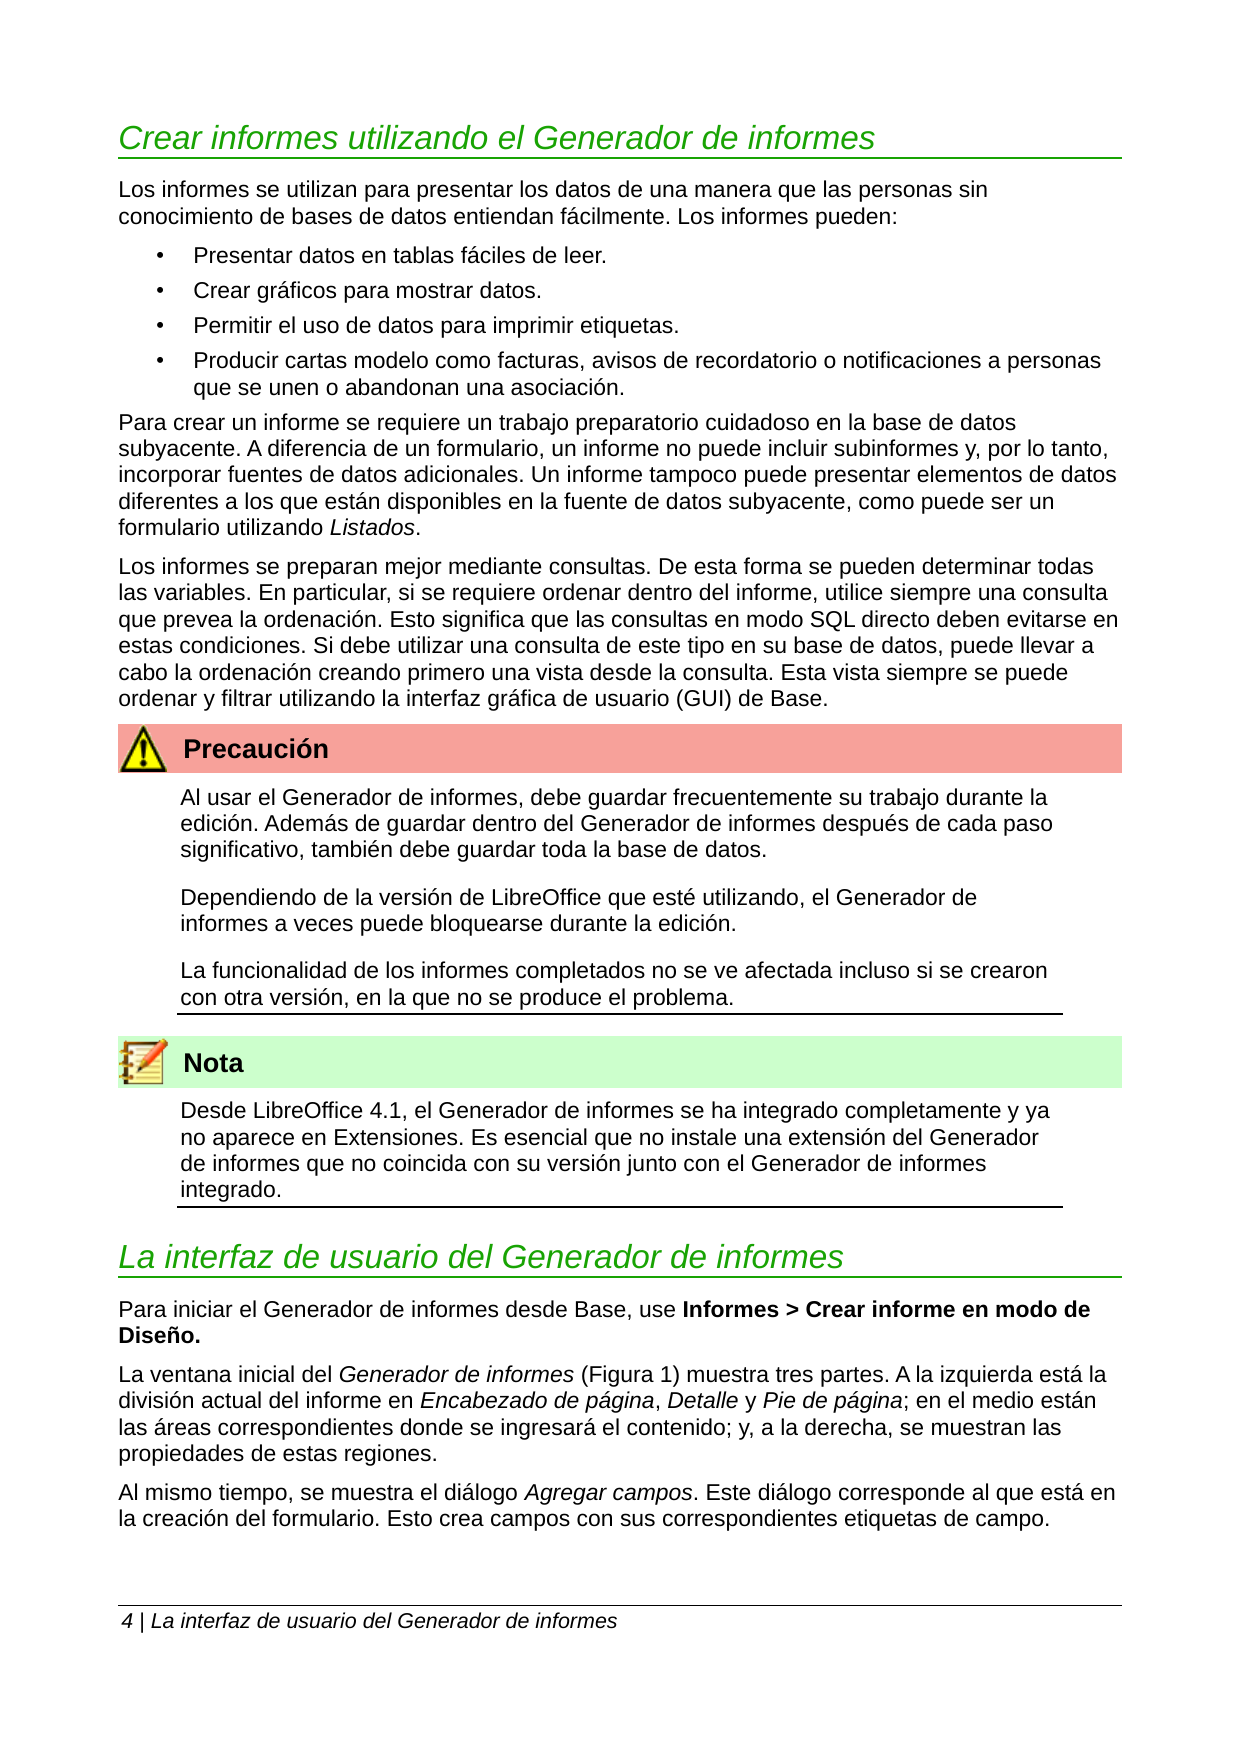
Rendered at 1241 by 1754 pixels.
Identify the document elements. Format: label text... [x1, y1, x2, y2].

text Desde LibreOffice 4.1, el Generador de informes se ha integrado completamente y ya no aparece en Extensiones. Es esencial que no instale una extensión del Generador de informes que no coincida con su versión junto con el Generador de informes integrado. [177, 1094, 1063, 1206]
list Permitir el uso de datos para imprimir etiquetas. [156, 312, 1122, 338]
text La funcionalidad de los informes completados no se ve afectada incluso si se crearon con otra versión, en la que no se produce el problema. [177, 954, 1063, 1013]
text Los informes se utilizan para presentar los datos de una manera que las personas sin conocimiento de bases de datos entiendan fácilmente. Los informes pueden: [118, 176, 1122, 229]
picture [119, 1037, 170, 1088]
text Al mismo tiempo, se muestra el diálogo Agregar campos. Este diálogo corresponde al que está en la creación del formulario. Esto crea campos con sus correspondientes etiquetas de campo. [118, 1479, 1122, 1531]
text Al usar el Generador de informes, debe guardar frecuentemente su trabajo durante la edición. Además de guardar dentro del Generador de informes después de cada paso significativo, también debe guardar toda la base de datos. [177, 781, 1063, 863]
list Presentar datos en tablas fáciles de leer. [156, 242, 1122, 268]
subtitle Crear informes utilizando el Generador de informes [118, 118, 1122, 157]
subtitle Precaución [118, 724, 1122, 773]
picture [119, 724, 167, 772]
text Los informes se preparan mejor mediante consultas. De esta forma se pueden determinar todas las variables. En particular, si se requiere ordenar dentro del informe, utilice siempre una consulta que prevea la ordenación. Esto significa que las consultas en modo SQL directo deben evitarse en estas condiciones. Si debe utilizar una consulta de este tipo en su base de datos, puede llevar a cabo la ordenación creando primero una vista desde la consulta. Esta vista siempre se puede ordenar y filtrar utilizando la interfaz gráfica de usuario (GUI) de Base. [118, 553, 1122, 711]
subtitle La interfaz de usuario del Generador de informes [118, 1237, 1122, 1276]
subtitle Nota [118, 1036, 1122, 1088]
list Crear gráficos para mostrar datos. [156, 277, 1122, 303]
text Dependiendo de la versión de LibreOffice que esté utilizando, el Generador de informes a veces puede bloquearse durante la edición. [177, 881, 1063, 936]
text Para iniciar el Generador de informes desde Base, use Informes > Crear informe en modo de Diseño. [118, 1296, 1122, 1348]
text La ventana inicial del Generador de informes (Figura 1) muestra tres partes. A la izquierda está la división actual del informe en Encabezado de página, Detalle y Pie de página; en el medio están las áreas correspondientes donde se ingresará el contenido; y, a la derecha, se muestran las propiedades de estas regiones. [118, 1361, 1122, 1466]
text Para crear un informe se requiere un trabajo preparatorio cuidadoso en la base de datos subyacente. A diferencia de un formulario, un informe no puede incluir subinformes y, por lo tanto, incorporar fuentes de datos adicionales. Un informe tampoco puede presentar elementos de datos diferentes a los que están disponibles en la fuente de datos subyacente, como puede ser un formulario utilizando Listados. [118, 409, 1122, 541]
list Producir cartas modelo como facturas, avisos de recordatorio o notificaciones a personas que se unen o abandonan una asociación. [156, 347, 1122, 400]
